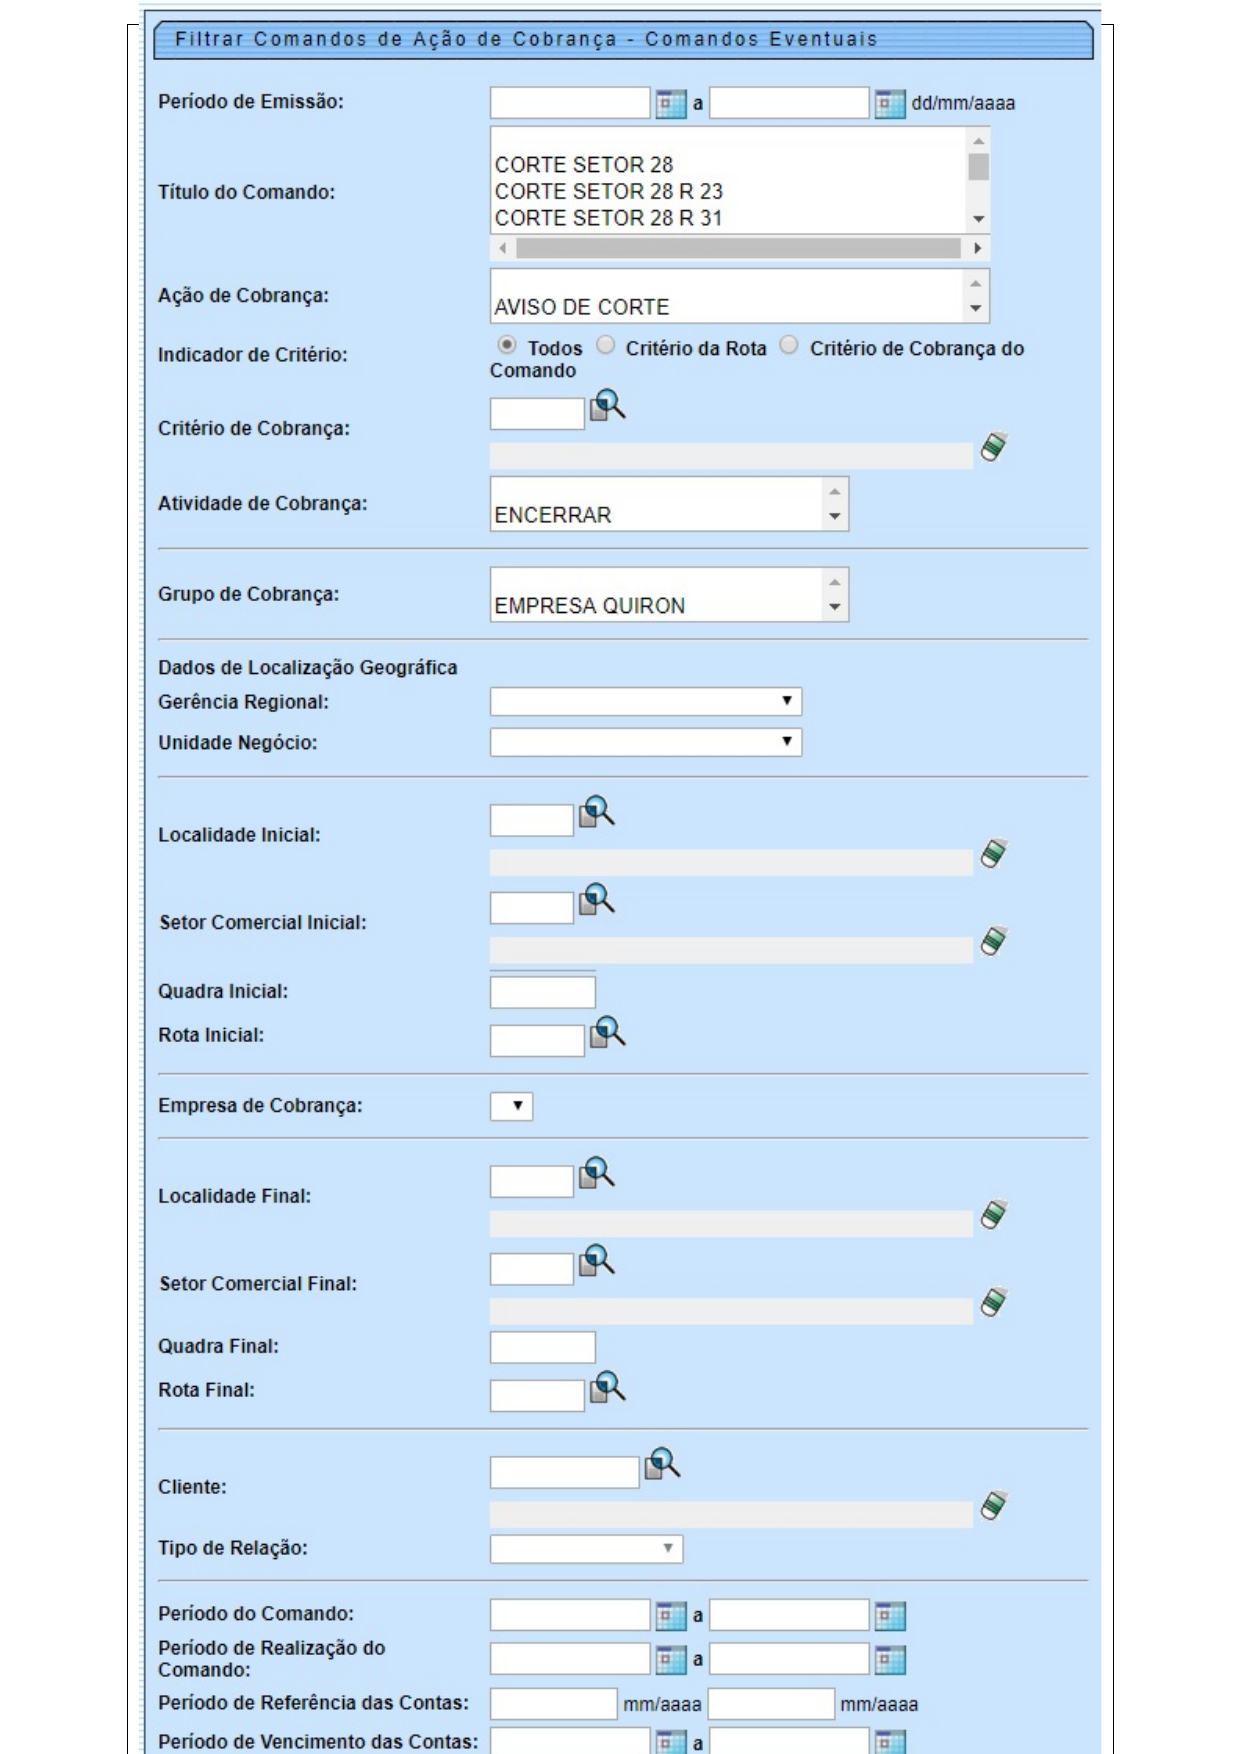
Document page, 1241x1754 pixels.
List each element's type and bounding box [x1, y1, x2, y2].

table_header [1102, 25, 1113, 1754]
table_header [128, 25, 138, 1754]
picture [138, 0, 1102, 1754]
